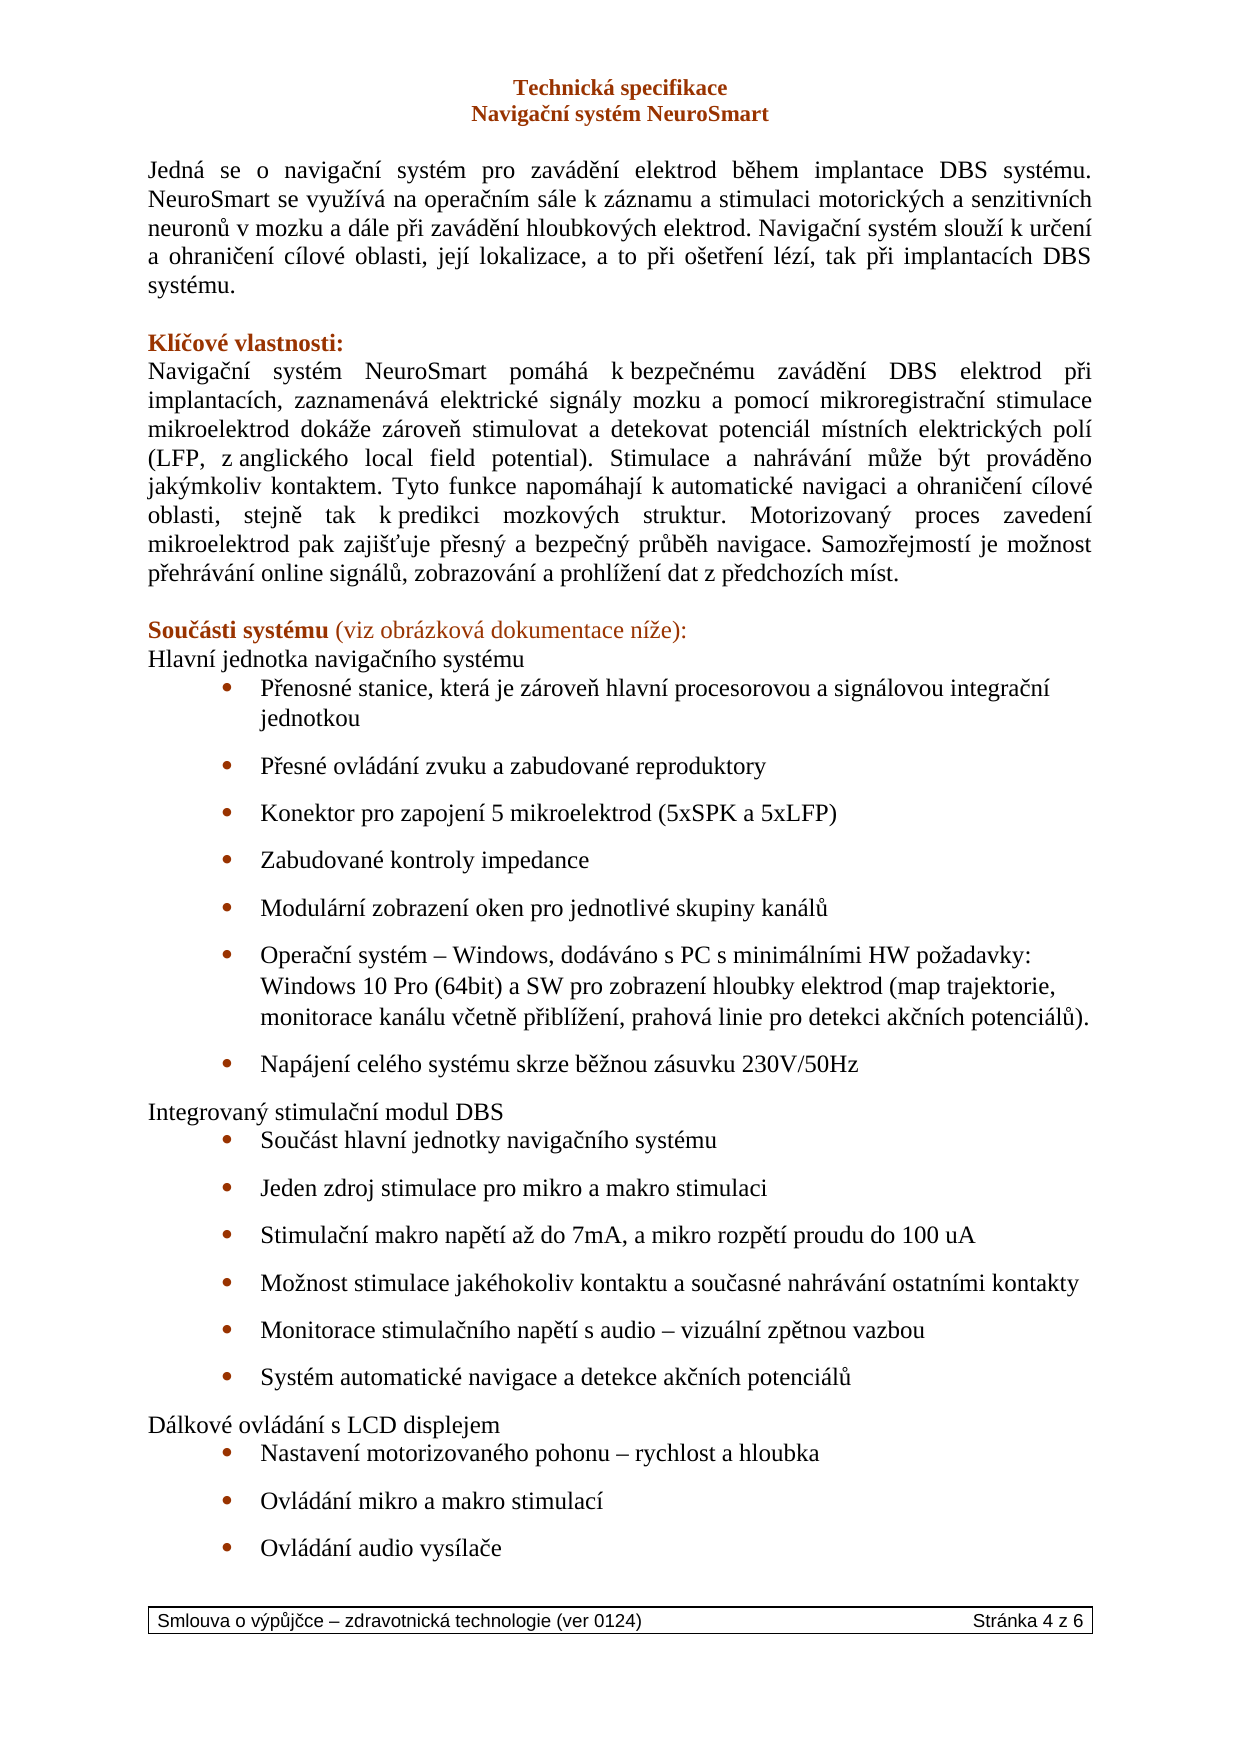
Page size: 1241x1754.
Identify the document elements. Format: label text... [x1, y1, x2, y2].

list Konektor pro zapojení 5 mikroelektrod (5xSPK a 5xLFP) [223, 798, 1093, 827]
list Přesné ovládání zvuku a zabudované reproduktory [223, 751, 1093, 779]
text Dálkové ovládání s LCD displejem [148, 1410, 1093, 1438]
text Hlavní jednotka navigačního systému [148, 644, 1093, 673]
text Klíčové vlastnosti: [148, 328, 1093, 356]
list Součást hlavní jednotky navigačního systému [223, 1125, 1093, 1154]
list Monitorace stimulačního napětí s audio – vizuální zpětnou vazbou [223, 1315, 1093, 1344]
list Napájení celého systému skrze běžnou zásuvku 230V/50Hz [223, 1049, 1093, 1078]
list Přenosné stanice, která je zároveň hlavní procesorovou a signálovou integrační jednotkou [223, 673, 1093, 732]
list Operační systém – Windows, dodáváno s PC s minimálními HW požadavky: Windows 10 Pro (64bit) a SW pro zobrazení hloubky elektrod (map trajektorie, monitorace kanálu včetně přiblížení, prahová linie pro detekci akčních potenciálů). [223, 940, 1093, 1031]
list Nastavení motorizovaného pohonu – rychlost a hloubka [223, 1438, 1093, 1467]
list Možnost stimulace jakéhokoliv kontaktu a současné nahrávání ostatními kontakty [223, 1268, 1093, 1296]
subtitle Navigační systém NeuroSmart [148, 100, 1093, 126]
list Zabudované kontroly impedance [223, 846, 1093, 874]
list Ovládání mikro a makro stimulací [223, 1486, 1093, 1515]
text Integrovaný stimulační modul DBS [148, 1097, 1093, 1125]
list Stimulační makro napětí až do 7mA, a mikro rozpětí proudu do 100 uA [223, 1220, 1093, 1249]
text Jedná se o navigační systém pro zavádění elektrod během implantace DBS systému. NeuroSmart se využívá na operačním sále k záznamu a stimulaci motorických a senzitivních neuronů v mozku a dále při zavádění hloubkových elektrod. Navigační systém slouží k určení a ohraničení cílové oblasti, její lokalizace, a to při ošetření lézí, tak při implantacích DBS systému. [148, 155, 1093, 299]
list Jeden zdroj stimulace pro mikro a makro stimulaci [223, 1173, 1093, 1202]
list Systém automatické navigace a detekce akčních potenciálů [223, 1362, 1093, 1391]
text Navigační systém NeuroSmart pomáhá k bezpečnému zavádění DBS elektrod při implantacích, zaznamenává elektrické signály mozku a pomocí mikroregistrační stimulace mikroelektrod dokáže zároveň stimulovat a detekovat potenciál místních elektrických polí (LFP, z anglického local field potential). Stimulace a nahrávání může být prováděno jakýmkoliv kontaktem. Tyto funkce napomáhají k automatické navigaci a ohraničení cílové oblasti, stejně tak k predikci mozkových struktur. Motorizovaný proces zavedení mikroelektrod pak zajišťuje přesný a bezpečný průběh navigace. Samozřejmostí je možnost přehrávání online signálů, zobrazování a prohlížení dat z předchozích míst. [148, 356, 1093, 586]
list Modulární zobrazení oken pro jednotlivé skupiny kanálů [223, 893, 1093, 922]
subtitle Technická specifikace [148, 74, 1093, 100]
text Součásti systému (viz obrázková dokumentace níže): [148, 615, 1093, 644]
list Ovládání audio vysílače [223, 1533, 1093, 1562]
